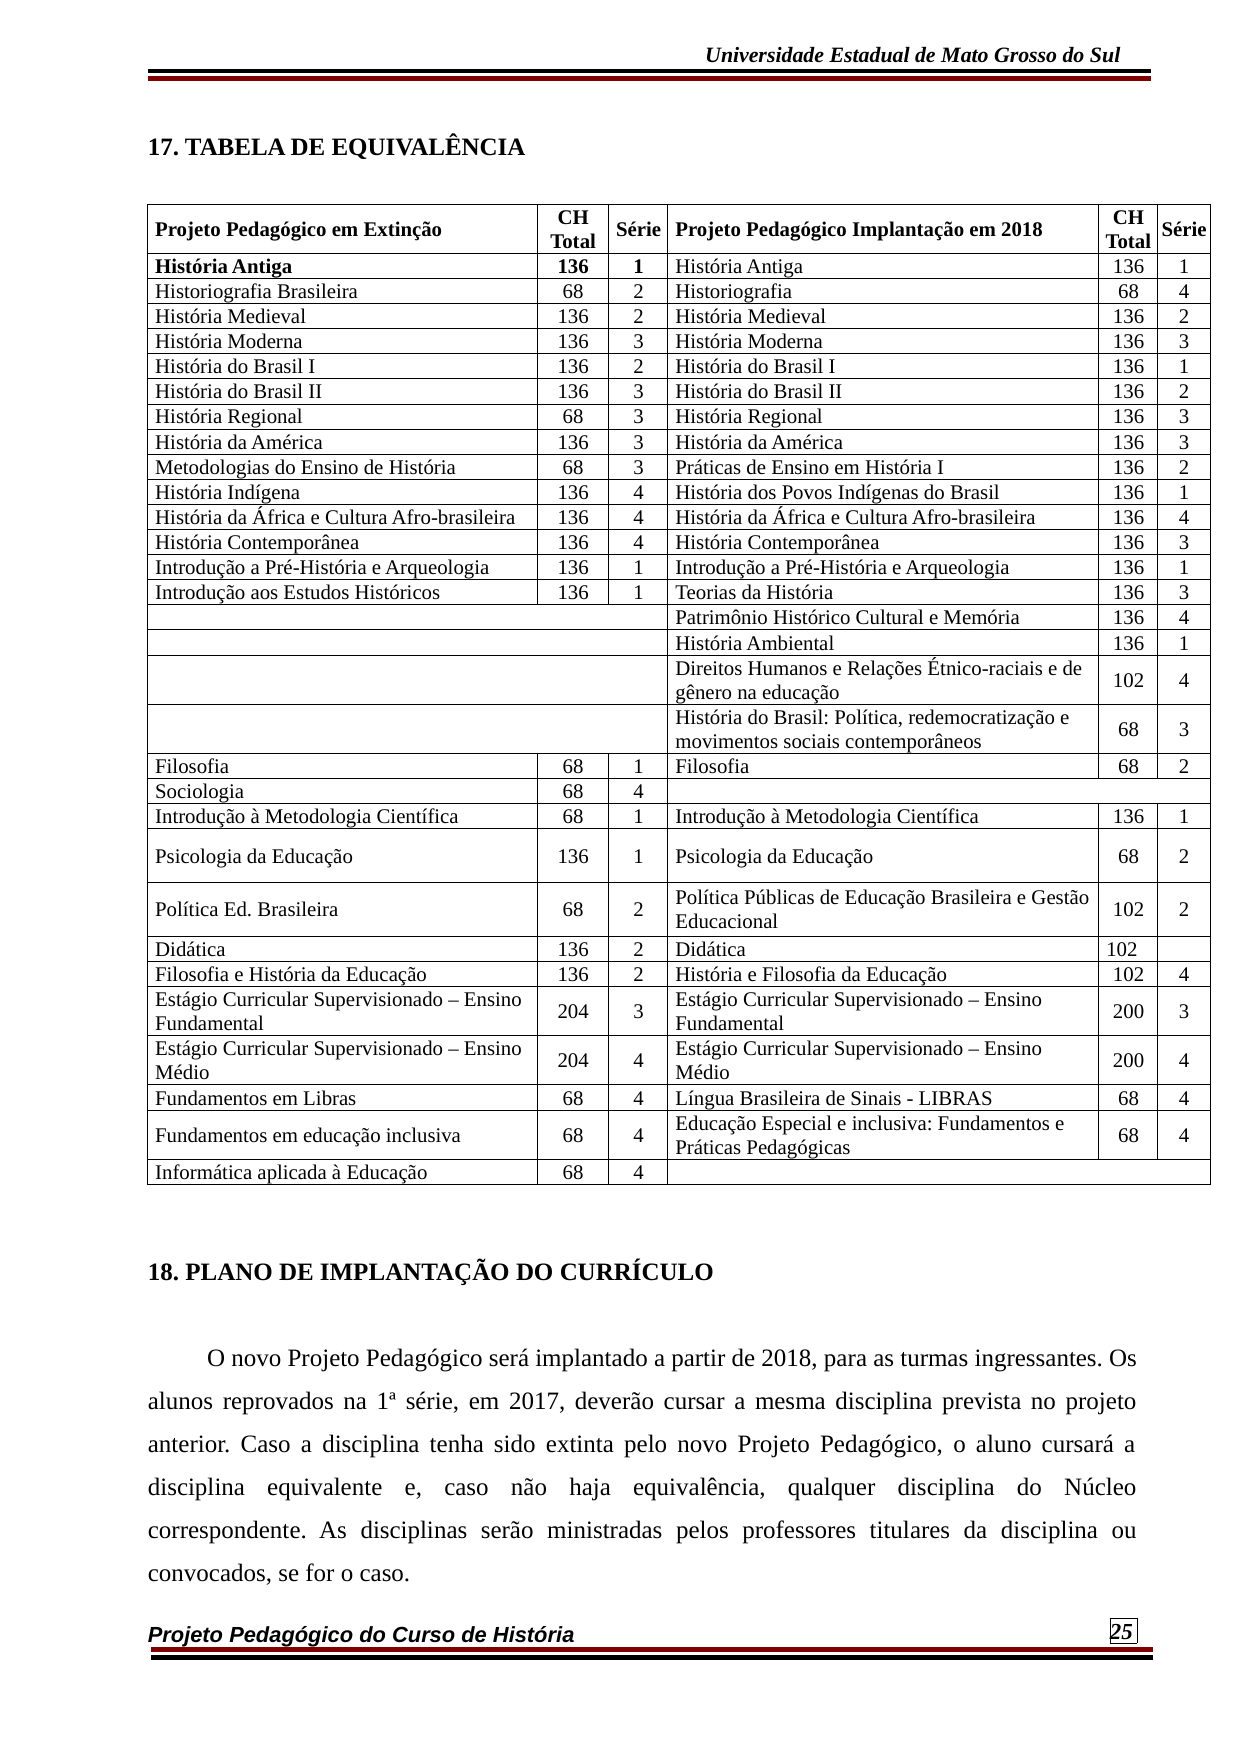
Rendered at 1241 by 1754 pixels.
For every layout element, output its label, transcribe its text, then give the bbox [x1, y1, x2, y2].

table_cell História Ambiental [668, 630, 1098, 654]
table_cell Informática aplicada à Educação [148, 1160, 537, 1184]
table_cell 3 [609, 405, 667, 428]
table_cell 102 [1099, 656, 1157, 704]
table_cell 136 [538, 480, 608, 504]
table_cell [668, 1160, 1210, 1184]
table_cell 2 [609, 354, 667, 378]
table_cell História Medieval [148, 304, 537, 328]
table_cell 68 [1099, 1111, 1157, 1159]
table_cell 136 [1099, 430, 1157, 454]
table_cell 3 [1158, 705, 1210, 753]
table_cell 136 [1099, 630, 1157, 654]
table_cell 136 [538, 555, 608, 579]
table_cell História Contemporânea [668, 530, 1098, 554]
table_cell 2 [609, 883, 667, 936]
table_cell 1 [1158, 254, 1210, 278]
table_cell História Antiga [668, 254, 1098, 278]
table_cell Introdução aos Estudos Históricos [148, 580, 537, 604]
table_cell 68 [538, 1085, 608, 1109]
table_cell 2 [609, 279, 667, 303]
table_cell História da África e Cultura Afro-brasileira [668, 505, 1098, 529]
table_cell [1158, 937, 1210, 961]
table_cell História do Brasil II [668, 379, 1098, 403]
table_cell Introdução à Metodologia Científica [148, 804, 537, 828]
table_cell 200 [1099, 1036, 1157, 1084]
table_cell 136 [1099, 379, 1157, 403]
table_cell 136 [538, 304, 608, 328]
table_cell Didática [148, 937, 537, 961]
table_cell Teorias da História [668, 580, 1098, 604]
table_cell História do Brasil II [148, 379, 537, 403]
table_cell 3 [609, 329, 667, 353]
table_cell Historiografia [668, 279, 1098, 303]
table_cell 136 [538, 505, 608, 529]
table_cell 1 [1158, 480, 1210, 504]
table_cell História do Brasil I [668, 354, 1098, 378]
table_cell Psicologia da Educação [148, 829, 537, 882]
table_cell 68 [538, 1160, 608, 1184]
table_cell 3 [1158, 405, 1210, 428]
table_cell 2 [1158, 455, 1210, 479]
table_cell 1 [609, 804, 667, 828]
text 18. Plano de Implantação do Currículo [148, 1257, 1137, 1285]
table_cell História Antiga [148, 254, 537, 278]
table_cell 3 [1158, 329, 1210, 353]
table_cell 200 [1099, 987, 1157, 1035]
table_cell História da América [668, 430, 1098, 454]
table_cell 136 [538, 962, 608, 986]
table_cell Metodologias do Ensino de História [148, 455, 537, 479]
table_cell 3 [609, 987, 667, 1035]
table_cell 136 [1099, 455, 1157, 479]
table_cell 136 [1099, 329, 1157, 353]
table_header Série [609, 205, 667, 253]
table_cell Fundamentos em educação inclusiva [148, 1111, 537, 1159]
table_cell Patrimônio Histórico Cultural e Memória [668, 605, 1098, 629]
table_cell Estágio Curricular Supervisionado – Ensino Médio [148, 1036, 537, 1084]
table_cell 4 [609, 1111, 667, 1159]
table_cell 204 [538, 987, 608, 1035]
table_header Projeto Pedagógico em Extinção [148, 205, 537, 253]
table_cell Política Públicas de Educação Brasileira e Gestão Educacional [668, 883, 1098, 936]
table_cell [148, 605, 667, 629]
table_cell 102 [1099, 962, 1157, 986]
table_cell 2 [1158, 883, 1210, 936]
table_cell Educação Especial e inclusiva: Fundamentos e Práticas Pedagógicas [668, 1111, 1098, 1159]
table_cell 4 [1158, 656, 1210, 704]
table_cell 102 [1099, 937, 1157, 961]
table_cell 68 [538, 455, 608, 479]
table_cell 3 [609, 455, 667, 479]
table_cell 68 [538, 754, 608, 778]
table_cell 1 [609, 829, 667, 882]
table_cell História do Brasil I [148, 354, 537, 378]
table_cell 1 [609, 254, 667, 278]
table_cell 4 [1158, 279, 1210, 303]
table_cell Didática [668, 937, 1098, 961]
table_cell 204 [538, 1036, 608, 1084]
table_cell 68 [1099, 279, 1157, 303]
table_cell 136 [538, 580, 608, 604]
table_cell [148, 705, 667, 753]
table_cell Estágio Curricular Supervisionado – Ensino Fundamental [668, 987, 1098, 1035]
table_cell Introdução a Pré-História e Arqueologia [148, 555, 537, 579]
table_cell 68 [1099, 754, 1157, 778]
table_cell Historiografia Brasileira [148, 279, 537, 303]
table_cell 68 [538, 779, 608, 803]
table_cell 136 [1099, 555, 1157, 579]
table_cell 4 [609, 1036, 667, 1084]
text 17. Tabela de Equivalência [148, 132, 1137, 161]
table_cell 1 [609, 580, 667, 604]
table_cell 136 [538, 354, 608, 378]
table_cell 4 [609, 480, 667, 504]
table_cell 68 [1099, 829, 1157, 882]
table_cell 68 [538, 279, 608, 303]
table_cell 2 [1158, 304, 1210, 328]
table_cell História Indígena [148, 480, 537, 504]
table_cell 4 [609, 530, 667, 554]
table_cell História Regional [668, 405, 1098, 428]
table_cell 136 [538, 829, 608, 882]
table_cell História Contemporânea [148, 530, 537, 554]
table_cell 136 [538, 937, 608, 961]
table_cell Estágio Curricular Supervisionado – Ensino Fundamental [148, 987, 537, 1035]
table_cell 136 [538, 430, 608, 454]
table_cell 1 [1158, 555, 1210, 579]
table_cell Sociologia [148, 779, 537, 803]
table_cell 68 [1099, 705, 1157, 753]
table_cell 1 [1158, 804, 1210, 828]
table_cell História Moderna [668, 329, 1098, 353]
table_cell Filosofia [668, 754, 1098, 778]
table_cell 136 [1099, 354, 1157, 378]
table_cell [668, 779, 1210, 803]
table_cell Política Ed. Brasileira [148, 883, 537, 936]
table_cell 68 [538, 804, 608, 828]
table_cell História do Brasil: Política, redemocratização e movimentos sociais contemporâneos [668, 705, 1098, 753]
table_cell Práticas de Ensino em História I [668, 455, 1098, 479]
table_cell 1 [1158, 630, 1210, 654]
table_cell Introdução à Metodologia Científica [668, 804, 1098, 828]
table_cell 68 [1099, 1085, 1157, 1109]
table_cell 2 [1158, 829, 1210, 882]
table_cell 3 [1158, 430, 1210, 454]
table_cell História Medieval [668, 304, 1098, 328]
table_cell Direitos Humanos e Relações Étnico-raciais e de gênero na educação [668, 656, 1098, 704]
table_cell Estágio Curricular Supervisionado – Ensino Médio [668, 1036, 1098, 1084]
table_header CH Total [538, 205, 608, 253]
table_cell Fundamentos em Libras [148, 1085, 537, 1109]
table_cell 4 [1158, 505, 1210, 529]
table_cell 4 [609, 505, 667, 529]
table_cell História Moderna [148, 329, 537, 353]
table_cell Psicologia da Educação [668, 829, 1098, 882]
table_cell 136 [1099, 405, 1157, 428]
table_cell 4 [1158, 605, 1210, 629]
table_cell 136 [1099, 480, 1157, 504]
table_cell 68 [538, 405, 608, 428]
table_cell 4 [609, 779, 667, 803]
table_cell 136 [538, 379, 608, 403]
table_cell 68 [538, 883, 608, 936]
table_cell 1 [609, 555, 667, 579]
table_cell 136 [538, 530, 608, 554]
table_cell 136 [1099, 530, 1157, 554]
table_cell Filosofia e História da Educação [148, 962, 537, 986]
table_cell 1 [609, 754, 667, 778]
table_cell 3 [609, 379, 667, 403]
table_cell História Regional [148, 405, 537, 428]
table_cell 2 [1158, 754, 1210, 778]
table_cell 3 [1158, 987, 1210, 1035]
table_cell 3 [1158, 530, 1210, 554]
table_cell [148, 630, 667, 654]
table_cell 4 [1158, 1111, 1210, 1159]
table_cell 4 [609, 1085, 667, 1109]
table_cell Língua Brasileira de Sinais - LIBRAS [668, 1085, 1098, 1109]
table_cell 102 [1099, 883, 1157, 936]
table_cell História da América [148, 430, 537, 454]
table_header Projeto Pedagógico Implantação em 2018 [668, 205, 1098, 253]
table_cell História da África e Cultura Afro-brasileira [148, 505, 537, 529]
table_cell 4 [609, 1160, 667, 1184]
table_cell 136 [1099, 804, 1157, 828]
table_cell História e Filosofia da Educação [668, 962, 1098, 986]
table_cell Filosofia [148, 754, 537, 778]
table_cell 4 [1158, 1036, 1210, 1084]
table_cell [148, 656, 667, 704]
table_cell 136 [1099, 505, 1157, 529]
table_header Série [1158, 205, 1210, 253]
table_cell 2 [1158, 379, 1210, 403]
table_cell 136 [1099, 304, 1157, 328]
table_cell 136 [538, 329, 608, 353]
table_cell Introdução a Pré-História e Arqueologia [668, 555, 1098, 579]
table_cell 3 [1158, 580, 1210, 604]
table_cell 136 [1099, 254, 1157, 278]
table_cell 2 [609, 304, 667, 328]
table_cell 136 [1099, 605, 1157, 629]
table_cell 2 [609, 937, 667, 961]
table_cell 2 [609, 962, 667, 986]
table_cell 4 [1158, 1085, 1210, 1109]
table_cell 68 [538, 1111, 608, 1159]
table_cell 3 [609, 430, 667, 454]
text O novo Projeto Pedagógico será implantado a partir de 2018, para as turmas ingressantes. Os alunos reprovados na 1ª série, em 2017, deverão cursar a mesma disciplina prevista no projeto anterior. Caso a disciplina tenha sido extinta pelo novo Projeto Pedagógico, o aluno cursará a disciplina equivalente e, caso não haja equivalência, qualquer disciplina do Núcleo correspondente. As disciplinas serão ministradas pelos professores titulares da disciplina ou convocados, se for o caso. [148, 1343, 1137, 1587]
table_cell História dos Povos Indígenas do Brasil [668, 480, 1098, 504]
table_header CH Total [1099, 205, 1157, 253]
table_cell 136 [1099, 580, 1157, 604]
table_cell 1 [1158, 354, 1210, 378]
table_cell 136 [538, 254, 608, 278]
table_cell 4 [1158, 962, 1210, 986]
